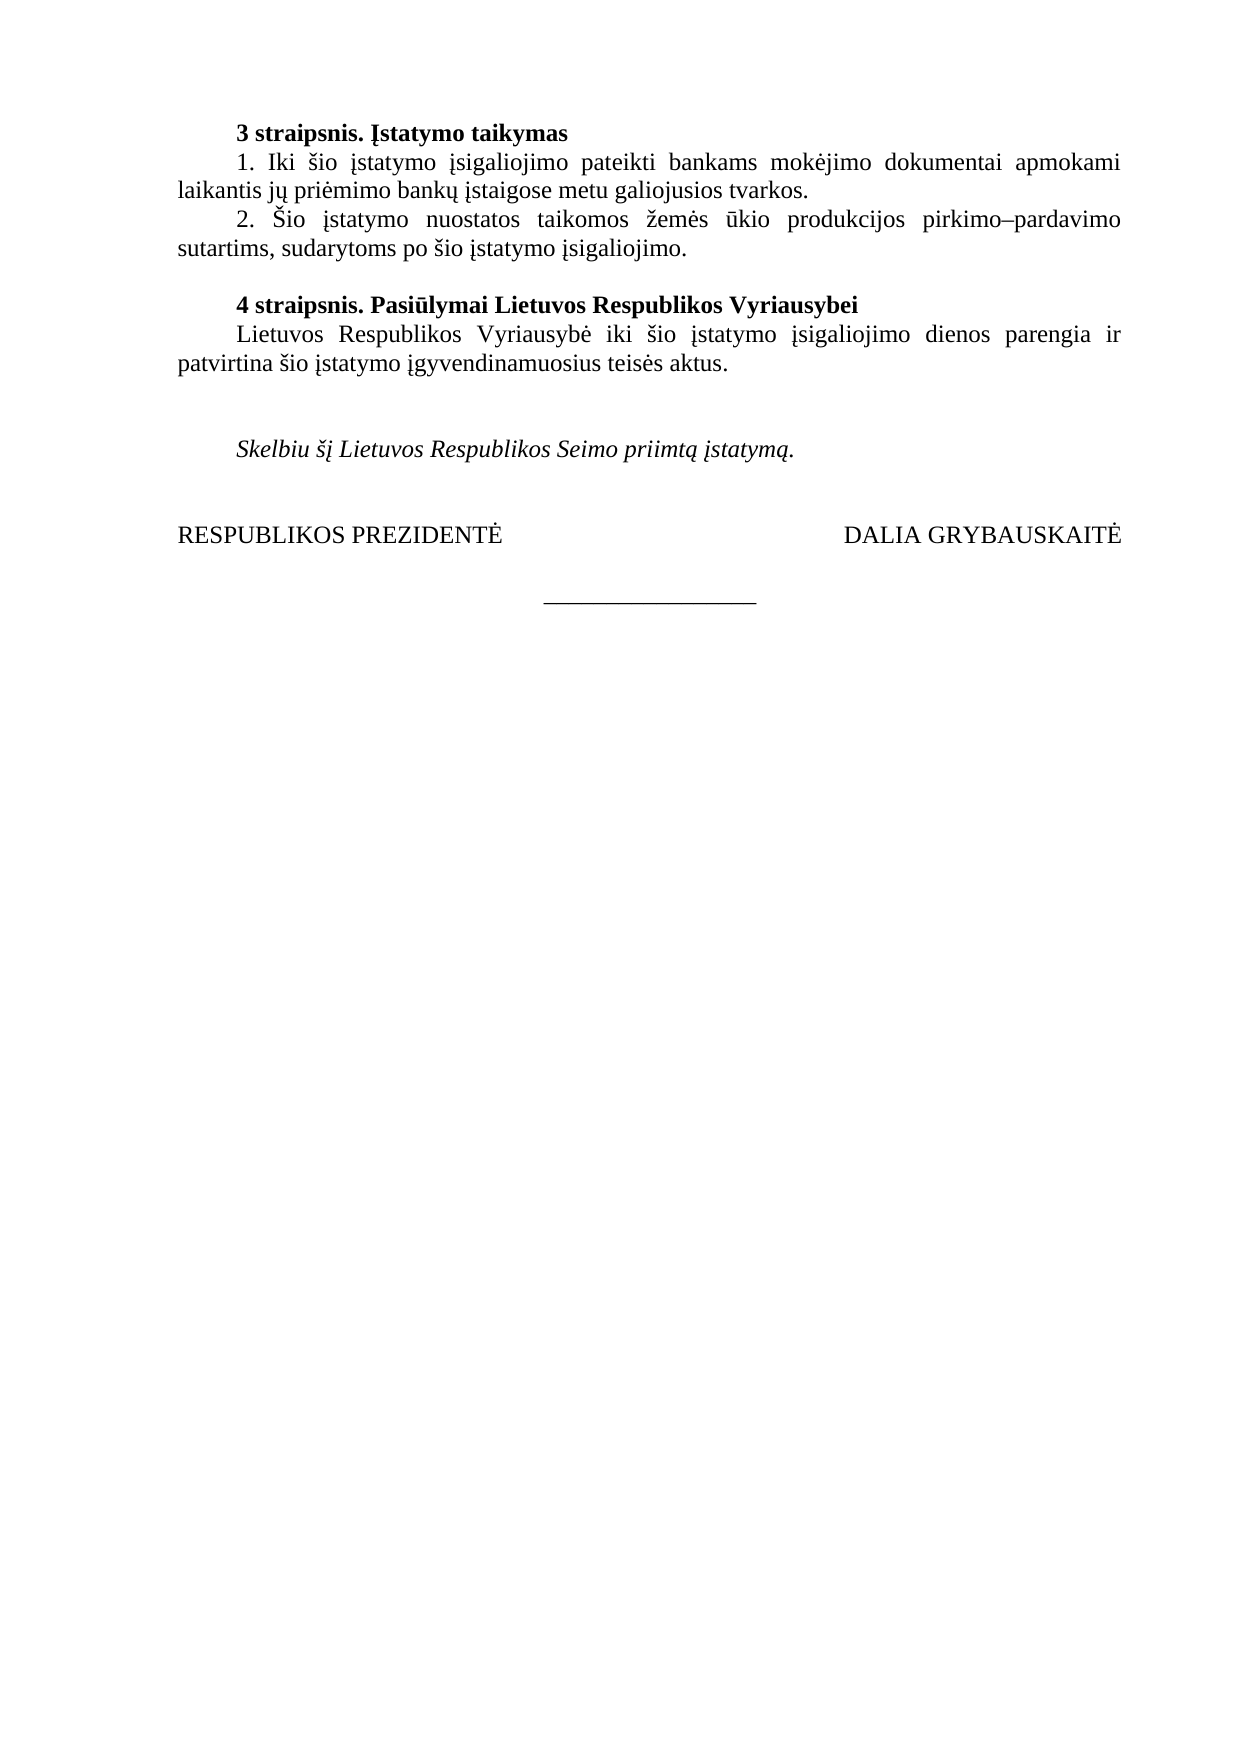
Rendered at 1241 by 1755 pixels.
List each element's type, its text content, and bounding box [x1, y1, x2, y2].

text 4 straipsnis. Pasiūlymai Lietuvos Respublikos Vyriausybei [177, 291, 1122, 319]
text Skelbiu šį Lietuvos Respublikos Seimo priimtą įstatymą. [177, 434, 1122, 463]
text Lietuvos Respublikos Vyriausybė iki šio įstatymo įsigaliojimo dienos parengia ir patvirtina šio įstatymo įgyvendinamuosius teisės aktus. [177, 319, 1122, 377]
text 3 straipsnis. Įstatymo taikymas [177, 118, 1122, 147]
text _________________ [177, 578, 1122, 607]
text RESPUBLIKOS PREZIDENTĖ DALIA GRYBAUSKAITĖ [177, 521, 1122, 549]
text 2. Šio įstatymo nuostatos taikomos žemės ūkio produkcijos pirkimo–pardavimo sutartims, sudarytoms po šio įstatymo įsigaliojimo. [177, 204, 1122, 262]
text 1. Iki šio įstatymo įsigaliojimo pateikti bankams mokėjimo dokumentai apmokami laikantis jų priėmimo bankų įstaigose metu galiojusios tvarkos. [177, 147, 1122, 204]
